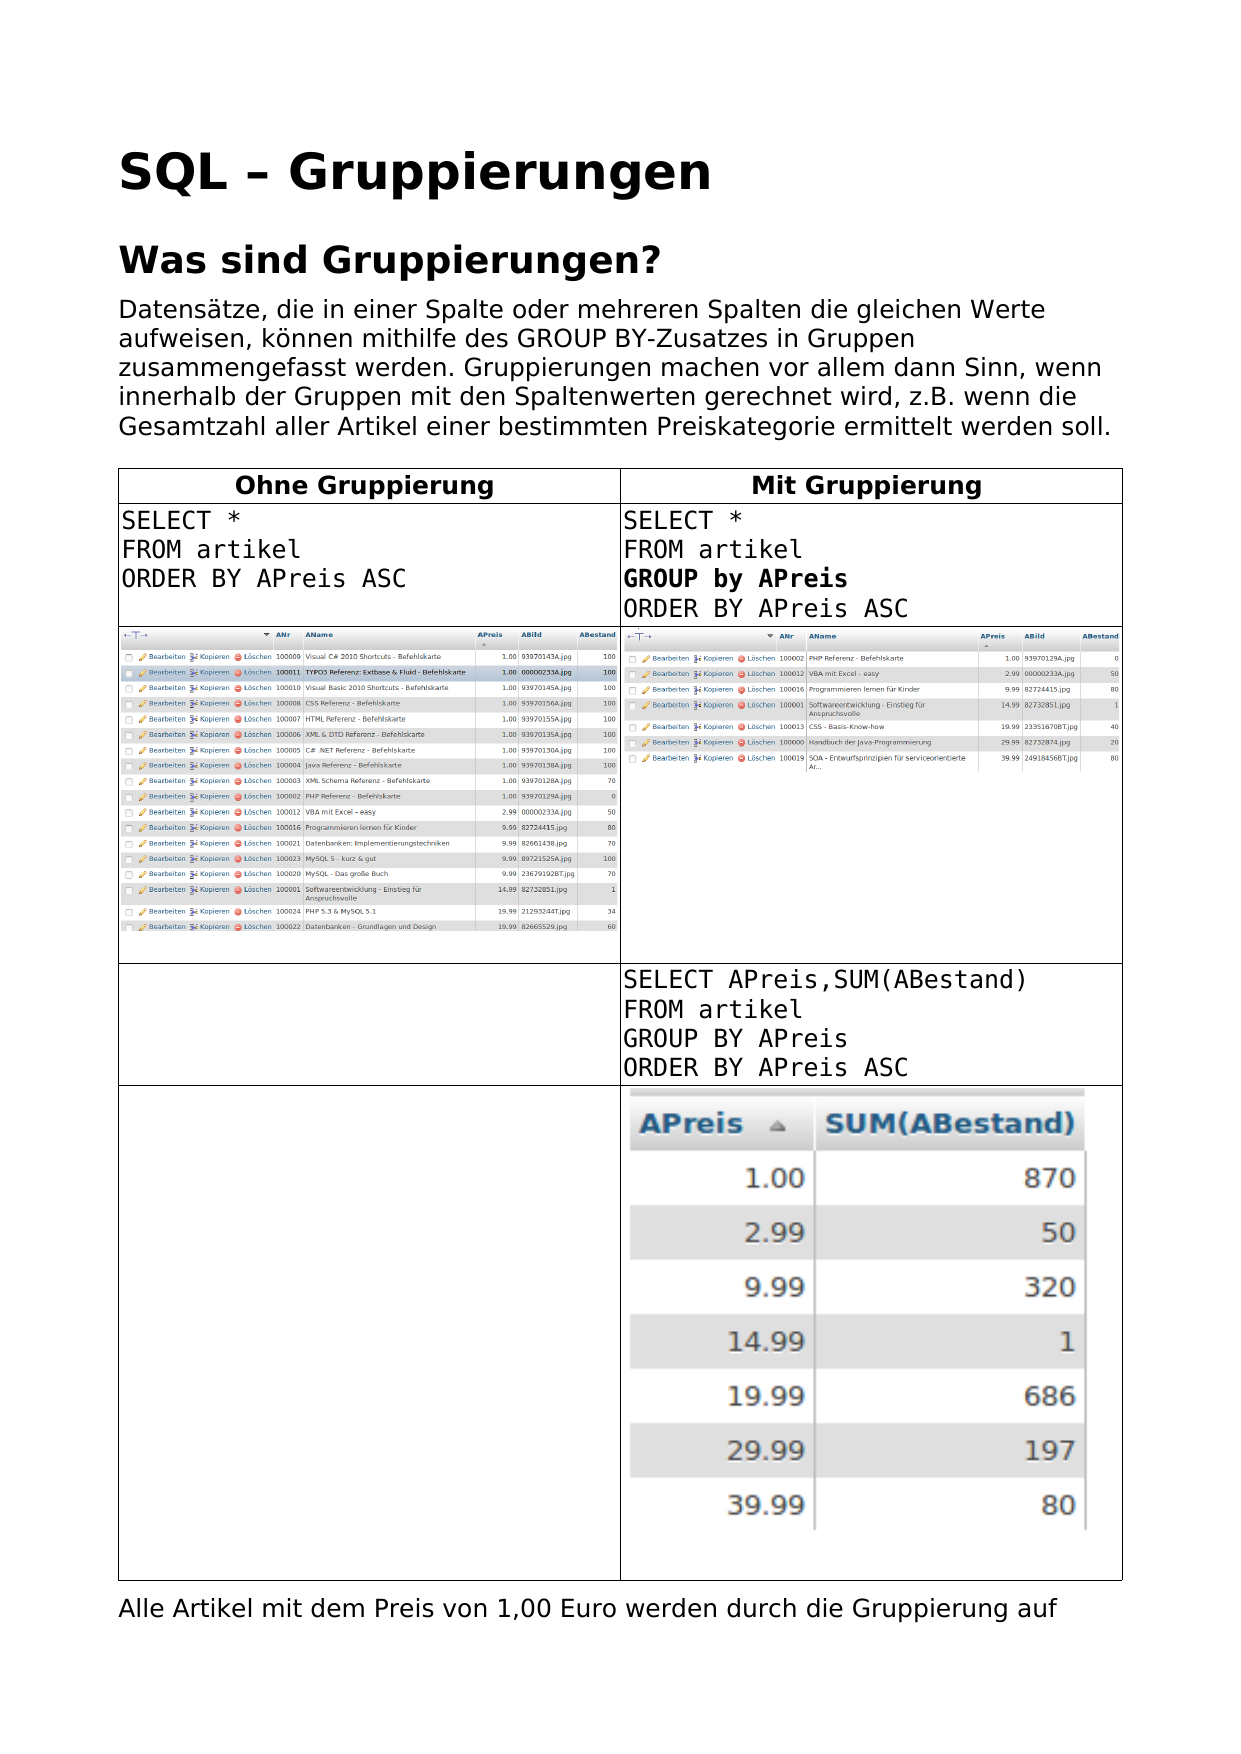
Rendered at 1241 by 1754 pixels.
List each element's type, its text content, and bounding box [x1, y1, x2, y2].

table_cell SELECT APreis,SUM(ABestand) FROM artikel GROUP BY APreis ORDER BY APreis ASC [621, 964, 1122, 1085]
table_cell [621, 1086, 1122, 1579]
table_header Mit Gruppierung [621, 469, 1122, 503]
picture [622, 1088, 1120, 1548]
table_cell [119, 964, 620, 1085]
table_cell SELECT * FROM artikel ORDER BY APreis ASC [119, 504, 620, 626]
subtitle Was sind Gruppierungen? [118, 239, 1122, 282]
subtitle SQL – Gruppierungen [118, 143, 1122, 201]
picture [121, 628, 618, 931]
table_cell [621, 627, 1122, 963]
text Datensätze, die in einer Spalte oder mehreren Spalten die gleichen Werte aufweisen, können mithilfe des GROUP BY-Zusatzes in Gruppen zusammengefasst werden. Gruppierungen machen vor allem dann Sinn, wenn innerhalb der Gruppen mit den Spaltenwerten gerechnet wird, z.B. wenn die Gesamtzahl aller Artikel einer bestimmten Preiskategorie ermittelt werden soll. [118, 295, 1122, 441]
table_cell [119, 627, 620, 963]
picture [622, 628, 1120, 772]
text Alle Artikel mit dem Preis von 1,00 Euro werden durch die Gruppierung auf [118, 1594, 1122, 1624]
table_header Ohne Gruppierung [119, 469, 620, 503]
table_cell SELECT * FROM artikel GROUP by APreis ORDER BY APreis ASC [621, 504, 1122, 626]
table_cell [119, 1086, 620, 1579]
